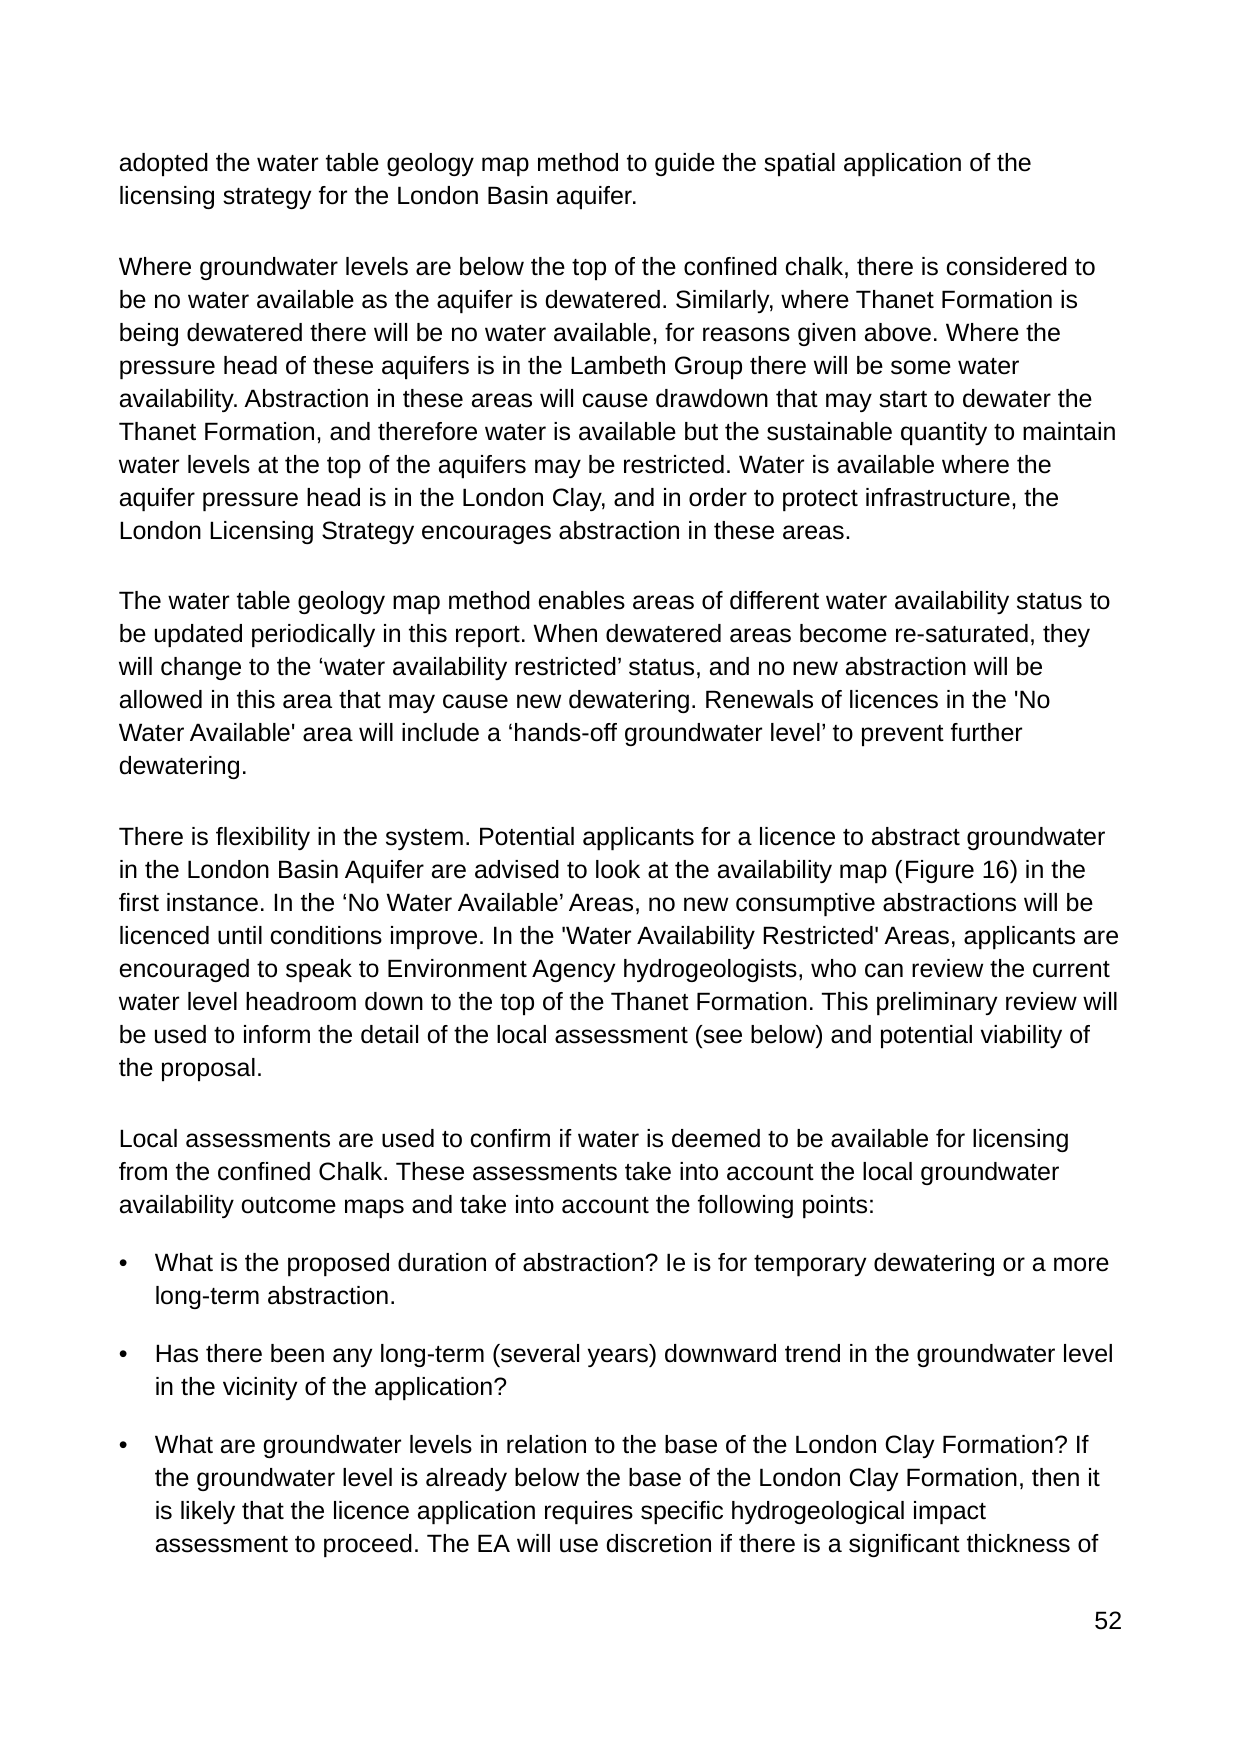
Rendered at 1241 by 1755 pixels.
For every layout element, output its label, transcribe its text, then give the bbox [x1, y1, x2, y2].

list Has there been any long-term (several years) downward trend in the groundwater level in the vicinity of the application? [118, 1339, 1122, 1400]
text Model development for the London Basin Aquifer has enabled us to better interpret groundwater level changes with respect to the aquifer units. Since 2011, this report has included water table geology maps (Figure 16), which are calculated by comparing each year's groundwater level contours against the elevation of aquifer units, using high resolution stratigraphic data from the BGS Geological Model (Royse, 2008; ESI, 2010 and 2013). These maps estimate in which geological unit the water table or piezometric level resides across the study area, to the resolution of the available monitoring data. When compared over the years (Figure 15), they provide clear visual displays of the extent of dewatering of the Chalk and Thanet Sand, as well as areas of water level recovery, for both the EA and the wider users of the report. As such, the EA has adopted the water table geology map method to guide the spatial application of the licensing strategy for the London Basin aquifer. [118, 148, 1122, 210]
text Where groundwater levels are below the top of the confined chalk, there is considered to be no water available as the aquifer is dewatered. Similarly, where Thanet Formation is being dewatered there will be no water available, for reasons given above. Where the pressure head of these aquifers is in the Lambeth Group there will be some water availability. Abstraction in these areas will cause drawdown that may start to dewater the Thanet Formation, and therefore water is available but the sustainable quantity to maintain water levels at the top of the aquifers may be restricted. Water is available where the aquifer pressure head is in the London Clay, and in order to protect infrastructure, the London Licensing Strategy encourages abstraction in these areas. [118, 252, 1122, 544]
text There is flexibility in the system. Potential applicants for a licence to abstract groundwater in the London Basin Aquifer are advised to look at the availability map (Figure 16) in the first instance. In the ‘No Water Available’ Areas, no new consumptive abstractions will be licenced until conditions improve. In the 'Water Availability Restricted' Areas, applicants are encouraged to speak to Environment Agency hydrogeologists, who can review the current water level headroom down to the top of the Thanet Formation. This preliminary review will be used to inform the detail of the local assessment (see below) and potential viability of the proposal. [118, 822, 1122, 1082]
text Local assessments are used to confirm if water is deemed to be available for licensing from the confined Chalk. These assessments take into account the local groundwater availability outcome maps and take into account the following points: [118, 1123, 1122, 1218]
text The water table geology map method enables areas of different water availability status to be updated periodically in this report. When dewatered areas become re-saturated, they will change to the ‘water availability restricted’ status, and no new abstraction will be allowed in this area that may cause new dewatering. Renewals of licences in the 'No Water Available' area will include a ‘hands-off groundwater level’ to prevent further dewatering. [118, 586, 1122, 780]
list What is the proposed duration of abstraction? Ie is for temporary dewatering or a more long-term abstraction. [118, 1248, 1122, 1309]
list What are groundwater levels in relation to the base of the London Clay Formation? If the groundwater level is already below the base of the London Clay Formation, then it is likely that the licence application requires specific hydrogeological impact assessment to proceed. The EA will use discretion if there is a significant thickness of [118, 1430, 1122, 1557]
